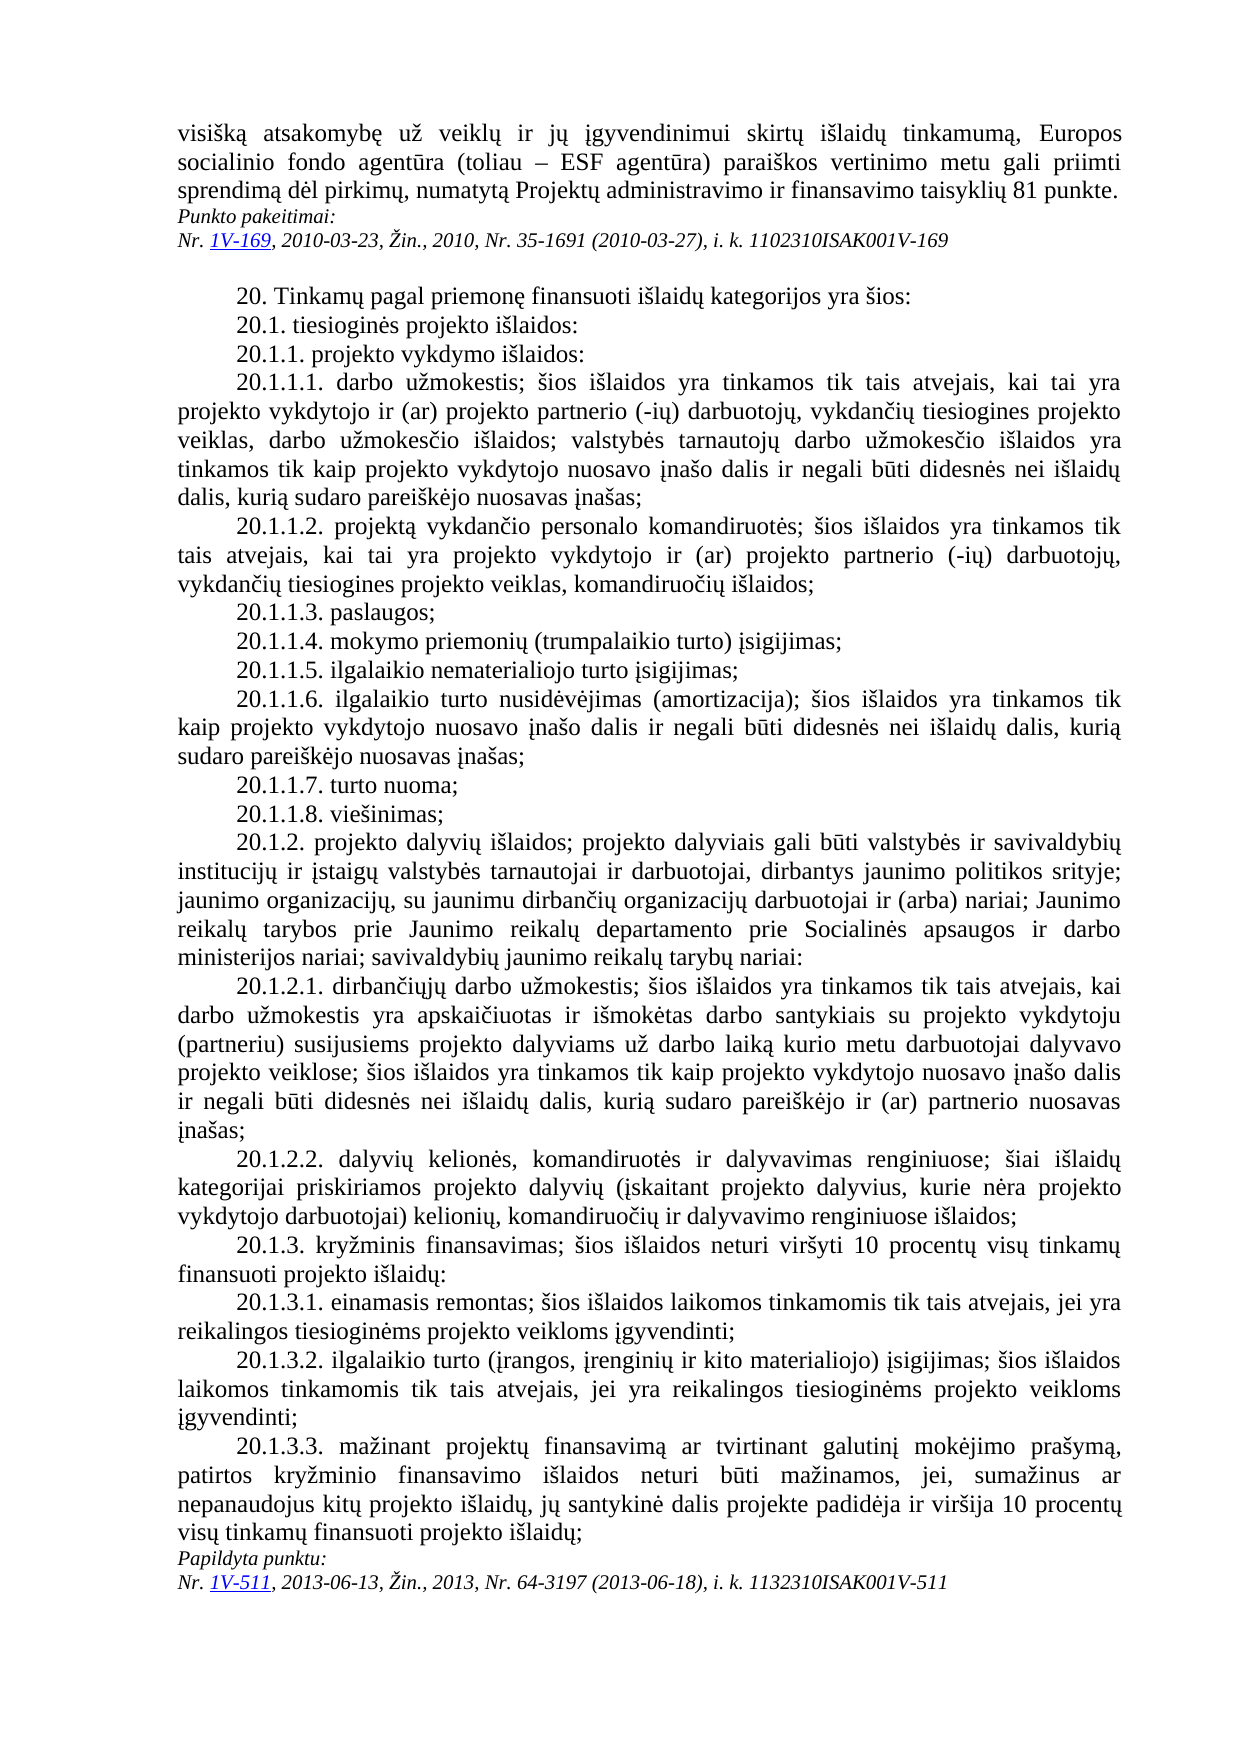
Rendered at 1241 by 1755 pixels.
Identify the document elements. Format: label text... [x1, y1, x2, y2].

text 20.1.1.8. viešinimas; [177, 799, 1122, 827]
text 20.1.3.1. einamasis remontas; šios išlaidos laikomos tinkamomis tik tais atvejais, jei yra reikalingos tiesioginėms projekto veikloms įgyvendinti; [177, 1287, 1122, 1345]
text 20.1.2. projekto dalyvių išlaidos; projekto dalyviais gali būti valstybės ir savivaldybių institucijų ir įstaigų valstybės tarnautojai ir darbuotojai, dirbantys jaunimo politikos srityje; jaunimo organizacijų, su jaunimu dirbančių organizacijų darbuotojai ir (arba) nariai; Jaunimo reikalų tarybos prie Jaunimo reikalų departamento prie Socialinės apsaugos ir darbo ministerijos nariai; savivaldybių jaunimo reikalų tarybų nariai: [177, 827, 1122, 971]
text visišką atsakomybę už veiklų ir jų įgyvendinimui skirtų išlaidų tinkamumą, Europos socialinio fondo agentūra (toliau – ESF agentūra) paraiškos vertinimo metu gali priimti sprendimą dėl pirkimų, numatytą Projektų administravimo ir finansavimo taisyklių 81 punkte. [177, 118, 1122, 204]
text 20.1.1.3. paslaugos; [177, 597, 1122, 626]
text 20.1. tiesioginės projekto išlaidos: [177, 310, 1122, 339]
text 20.1.3.2. ilgalaikio turto (įrangos, įrenginių ir kito materialiojo) įsigijimas; šios išlaidos laikomos tinkamomis tik tais atvejais, jei yra reikalingos tiesioginėms projekto veikloms įgyvendinti; [177, 1345, 1122, 1431]
text 20.1.2.1. dirbančiųjų darbo užmokestis; šios išlaidos yra tinkamos tik tais atvejais, kai darbo užmokestis yra apskaičiuotas ir išmokėtas darbo santykiais su projekto vykdytoju (partneriu) susijusiems projekto dalyviams už darbo laiką kurio metu darbuotojai dalyvavo projekto veiklose; šios išlaidos yra tinkamos tik kaip projekto vykdytojo nuosavo įnašo dalis ir negali būti didesnės nei išlaidų dalis, kurią sudaro pareiškėjo ir (ar) partnerio nuosavas įnašas; [177, 971, 1122, 1144]
text 20.1.1.7. turto nuoma; [177, 770, 1122, 799]
text 20.1.1.5. ilgalaikio nematerialiojo turto įsigijimas; [177, 655, 1122, 684]
text 20.1.1.1. darbo užmokestis; šios išlaidos yra tinkamos tik tais atvejais, kai tai yra projekto vykdytojo ir (ar) projekto partnerio (-ių) darbuotojų, vykdančių tiesiogines projekto veiklas, darbo užmokesčio išlaidos; valstybės tarnautojų darbo užmokesčio išlaidos yra tinkamos tik kaip projekto vykdytojo nuosavo įnašo dalis ir negali būti didesnės nei išlaidų dalis, kurią sudaro pareiškėjo nuosavas įnašas; [177, 367, 1122, 511]
text 20.1.2.2. dalyvių kelionės, komandiruotės ir dalyvavimas renginiuose; šiai išlaidų kategorijai priskiriamos projekto dalyvių (įskaitant projekto dalyvius, kurie nėra projekto vykdytojo darbuotojai) kelionių, komandiruočių ir dalyvavimo renginiuose išlaidos; [177, 1144, 1122, 1230]
text 20.1.1.6. ilgalaikio turto nusidėvėjimas (amortizacija); šios išlaidos yra tinkamos tik kaip projekto vykdytojo nuosavo įnašo dalis ir negali būti didesnės nei išlaidų dalis, kurią sudaro pareiškėjo nuosavas įnašas; [177, 684, 1122, 770]
text Papildyta punktu: [177, 1546, 1122, 1570]
text 20. Tinkamų pagal priemonę finansuoti išlaidų kategorijos yra šios: [177, 281, 1122, 310]
text Nr. 1V-169, 2010-03-23, Žin., 2010, Nr. 35-1691 (2010-03-27), i. k. 1102310ISAK001V-169 [177, 228, 1122, 252]
text Nr. 1V-511, 2013-06-13, Žin., 2013, Nr. 64-3197 (2013-06-18), i. k. 1132310ISAK001V-511 [177, 1570, 1122, 1594]
text 20.1.3.3. mažinant projektų finansavimą ar tvirtinant galutinį mokėjimo prašymą, patirtos kryžminio finansavimo išlaidos neturi būti mažinamos, jei, sumažinus ar nepanaudojus kitų projekto išlaidų, jų santykinė dalis projekte padidėja ir viršija 10 procentų visų tinkamų finansuoti projekto išlaidų; [177, 1431, 1122, 1546]
text 20.1.3. kryžminis finansavimas; šios išlaidos neturi viršyti 10 procentų visų tinkamų finansuoti projekto išlaidų: [177, 1230, 1122, 1287]
text 20.1.1.2. projektą vykdančio personalo komandiruotės; šios išlaidos yra tinkamos tik tais atvejais, kai tai yra projekto vykdytojo ir (ar) projekto partnerio (-ių) darbuotojų, vykdančių tiesiogines projekto veiklas, komandiruočių išlaidos; [177, 511, 1122, 597]
text Punkto pakeitimai: [177, 204, 1122, 228]
text 20.1.1.4. mokymo priemonių (trumpalaikio turto) įsigijimas; [177, 626, 1122, 655]
text 20.1.1. projekto vykdymo išlaidos: [177, 339, 1122, 367]
